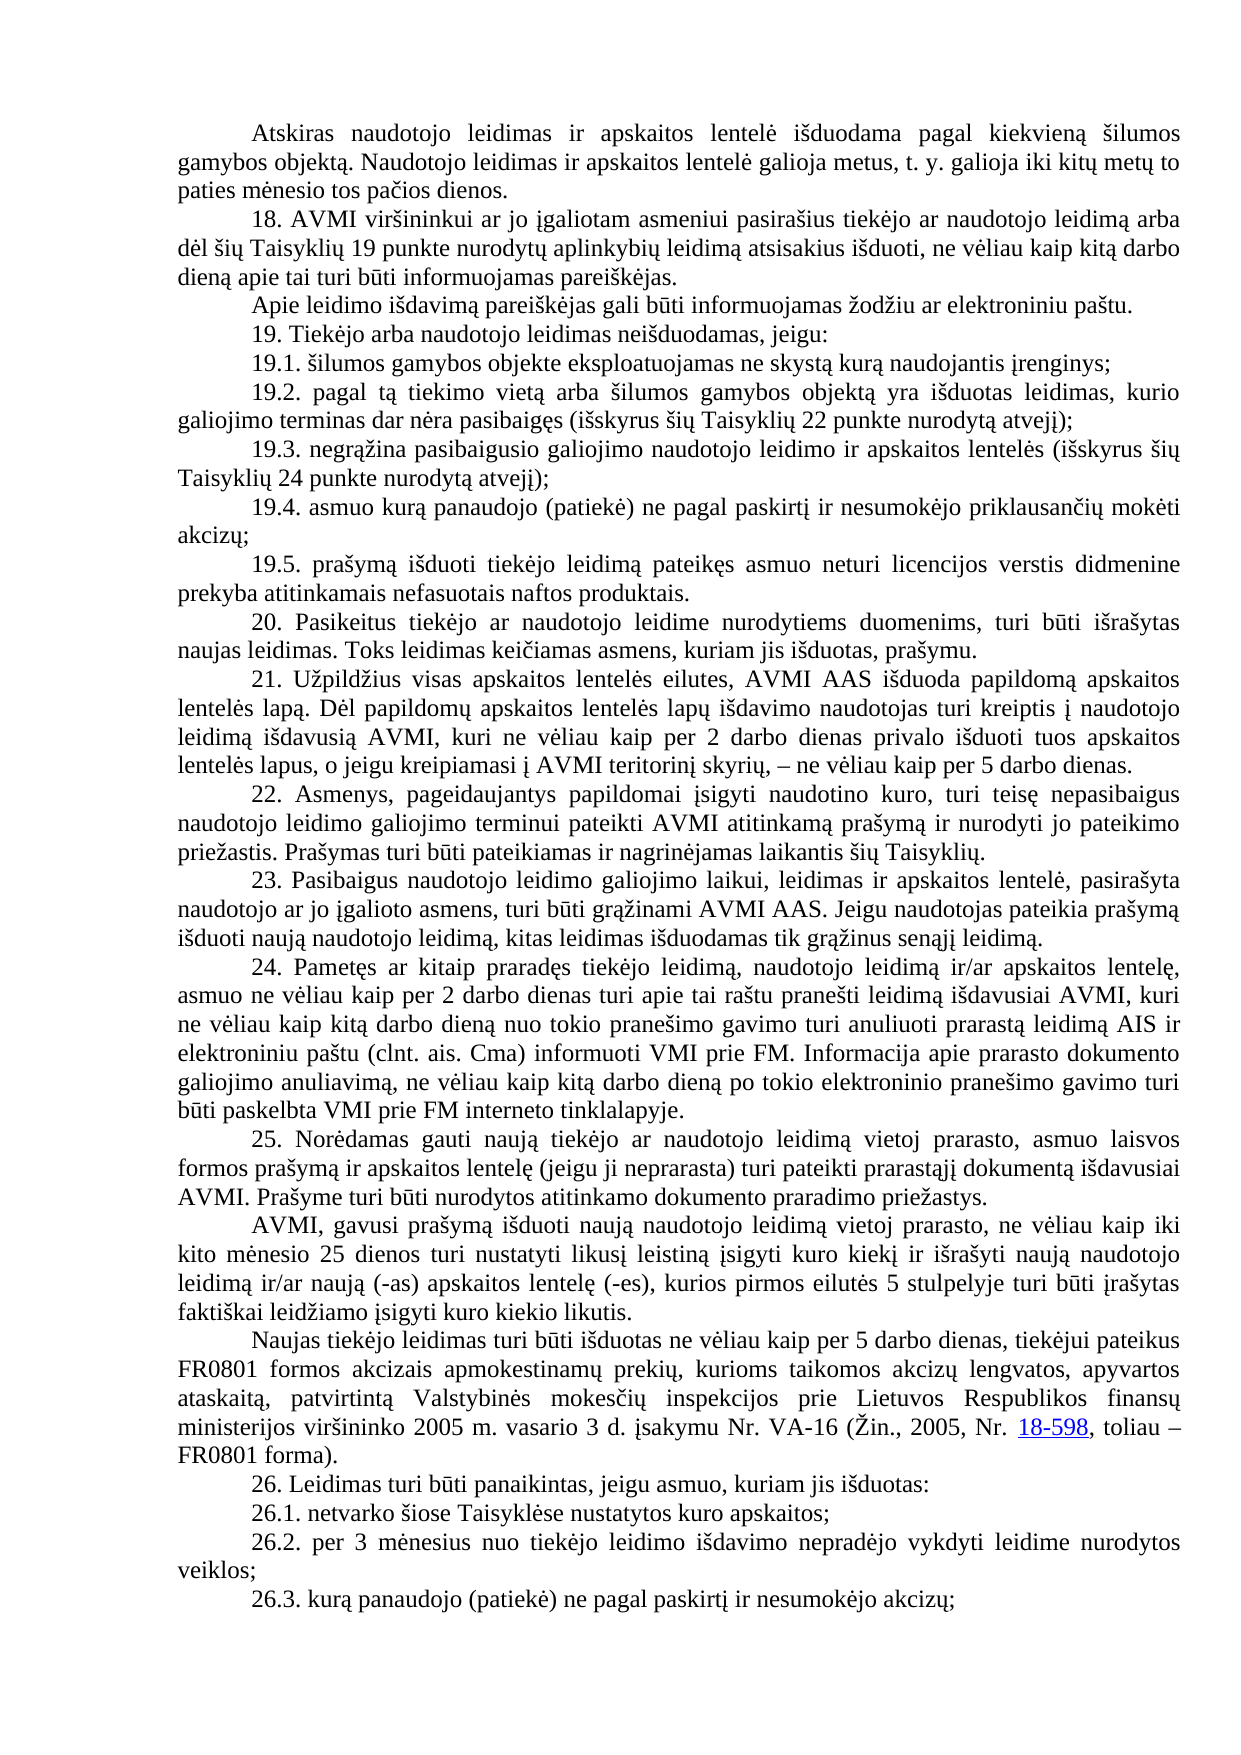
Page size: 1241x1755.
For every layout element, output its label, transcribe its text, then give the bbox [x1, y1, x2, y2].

text 22. Asmenys, pageidaujantys papildomai įsigyti naudotino kuro, turi teisę nepasibaigus naudotojo leidimo galiojimo terminui pateikti AVMI atitinkamą prašymą ir nurodyti jo pateikimo priežastis. Prašymas turi būti pateikiamas ir nagrinėjamas laikantis šių Taisyklių. [177, 779, 1181, 866]
text Naujas tiekėjo leidimas turi būti išduotas ne vėliau kaip per 5 darbo dienas, tiekėjui pateikus FR0801 formos akcizais apmokestinamų prekių, kurioms taikomos akcizų lengvatos, apyvartos ataskaitą, patvirtintą Valstybinės mokesčių inspekcijos prie Lietuvos Respublikos finansų ministerijos viršininko 2005 m. vasario 3 d. įsakymu Nr. VA-16 (Žin., 2005, Nr. 18-598, toliau – FR0801 forma). [177, 1326, 1181, 1469]
text 19. Tiekėjo arba naudotojo leidimas neišduodamas, jeigu: [177, 319, 1181, 348]
text Atskiras naudotojo leidimas ir apskaitos lentelė išduodama pagal kiekvieną šilumos gamybos objektą. Naudotojo leidimas ir apskaitos lentelė galioja metus, t. y. galioja iki kitų metų to paties mėnesio tos pačios dienos. [177, 118, 1181, 204]
text 24. Pametęs ar kitaip praradęs tiekėjo leidimą, naudotojo leidimą ir/ar apskaitos lentelę, asmuo ne vėliau kaip per 2 darbo dienas turi apie tai raštu pranešti leidimą išdavusiai AVMI, kuri ne vėliau kaip kitą darbo dieną nuo tokio pranešimo gavimo turi anuliuoti prarastą leidimą AIS ir elektroniniu paštu (clnt. ais. Cma) informuoti VMI prie FM. Informacija apie prarasto dokumento galiojimo anuliavimą, ne vėliau kaip kitą darbo dieną po tokio elektroninio pranešimo gavimo turi būti paskelbta VMI prie FM interneto tinklalapyje. [177, 952, 1181, 1124]
text Apie leidimo išdavimą pareiškėjas gali būti informuojamas žodžiu ar elektroniniu paštu. [177, 291, 1181, 319]
text 21. Užpildžius visas apskaitos lentelės eilutes, AVMI AAS išduoda papildomą apskaitos lentelės lapą. Dėl papildomų apskaitos lentelės lapų išdavimo naudotojas turi kreiptis į naudotojo leidimą išdavusią AVMI, kuri ne vėliau kaip per 2 darbo dienas privalo išduoti tuos apskaitos lentelės lapus, o jeigu kreipiamasi į AVMI teritorinį skyrių, – ne vėliau kaip per 5 darbo dienas. [177, 664, 1181, 779]
text 19.3. negrąžina pasibaigusio galiojimo naudotojo leidimo ir apskaitos lentelės (išskyrus šių Taisyklių 24 punkte nurodytą atvejį); [177, 434, 1181, 492]
text 26. Leidimas turi būti panaikintas, jeigu asmuo, kuriam jis išduotas: [177, 1469, 1181, 1498]
text 18. AVMI viršininkui ar jo įgaliotam asmeniui pasirašius tiekėjo ar naudotojo leidimą arba dėl šių Taisyklių 19 punkte nurodytų aplinkybių leidimą atsisakius išduoti, ne vėliau kaip kitą darbo dieną apie tai turi būti informuojamas pareiškėjas. [177, 204, 1181, 291]
text 19.2. pagal tą tiekimo vietą arba šilumos gamybos objektą yra išduotas leidimas, kurio galiojimo terminas dar nėra pasibaigęs (išskyrus šių Taisyklių 22 punkte nurodytą atvejį); [177, 377, 1181, 434]
text AVMI, gavusi prašymą išduoti naują naudotojo leidimą vietoj prarasto, ne vėliau kaip iki kito mėnesio 25 dienos turi nustatyti likusį leistiną įsigyti kuro kiekį ir išrašyti naują naudotojo leidimą ir/ar naują (-as) apskaitos lentelę (-es), kurios pirmos eilutės 5 stulpelyje turi būti įrašytas faktiškai leidžiamo įsigyti kuro kiekio likutis. [177, 1211, 1181, 1326]
text 25. Norėdamas gauti naują tiekėjo ar naudotojo leidimą vietoj prarasto, asmuo laisvos formos prašymą ir apskaitos lentelę (jeigu ji neprarasta) turi pateikti prarastąjį dokumentą išdavusiai AVMI. Prašyme turi būti nurodytos atitinkamo dokumento praradimo priežastys. [177, 1124, 1181, 1211]
text 19.1. šilumos gamybos objekte eksploatuojamas ne skystą kurą naudojantis įrenginys; [177, 348, 1181, 377]
text 19.5. prašymą išduoti tiekėjo leidimą pateikęs asmuo neturi licencijos verstis didmenine prekyba atitinkamais nefasuotais naftos produktais. [177, 549, 1181, 607]
text 23. Pasibaigus naudotojo leidimo galiojimo laikui, leidimas ir apskaitos lentelė, pasirašyta naudotojo ar jo įgalioto asmens, turi būti grąžinami AVMI AAS. Jeigu naudotojas pateikia prašymą išduoti naują naudotojo leidimą, kitas leidimas išduodamas tik grąžinus senąjį leidimą. [177, 866, 1181, 952]
text 26.1. netvarko šiose Taisyklėse nustatytos kuro apskaitos; [177, 1498, 1181, 1527]
text 26.3. kurą panaudojo (patiekė) ne pagal paskirtį ir nesumokėjo akcizų; [177, 1584, 1181, 1613]
text 19.4. asmuo kurą panaudojo (patiekė) ne pagal paskirtį ir nesumokėjo priklausančių mokėti akcizų; [177, 492, 1181, 549]
text 20. Pasikeitus tiekėjo ar naudotojo leidime nurodytiems duomenims, turi būti išrašytas naujas leidimas. Toks leidimas keičiamas asmens, kuriam jis išduotas, prašymu. [177, 607, 1181, 664]
text 26.2. per 3 mėnesius nuo tiekėjo leidimo išdavimo nepradėjo vykdyti leidime nurodytos veiklos; [177, 1527, 1181, 1584]
